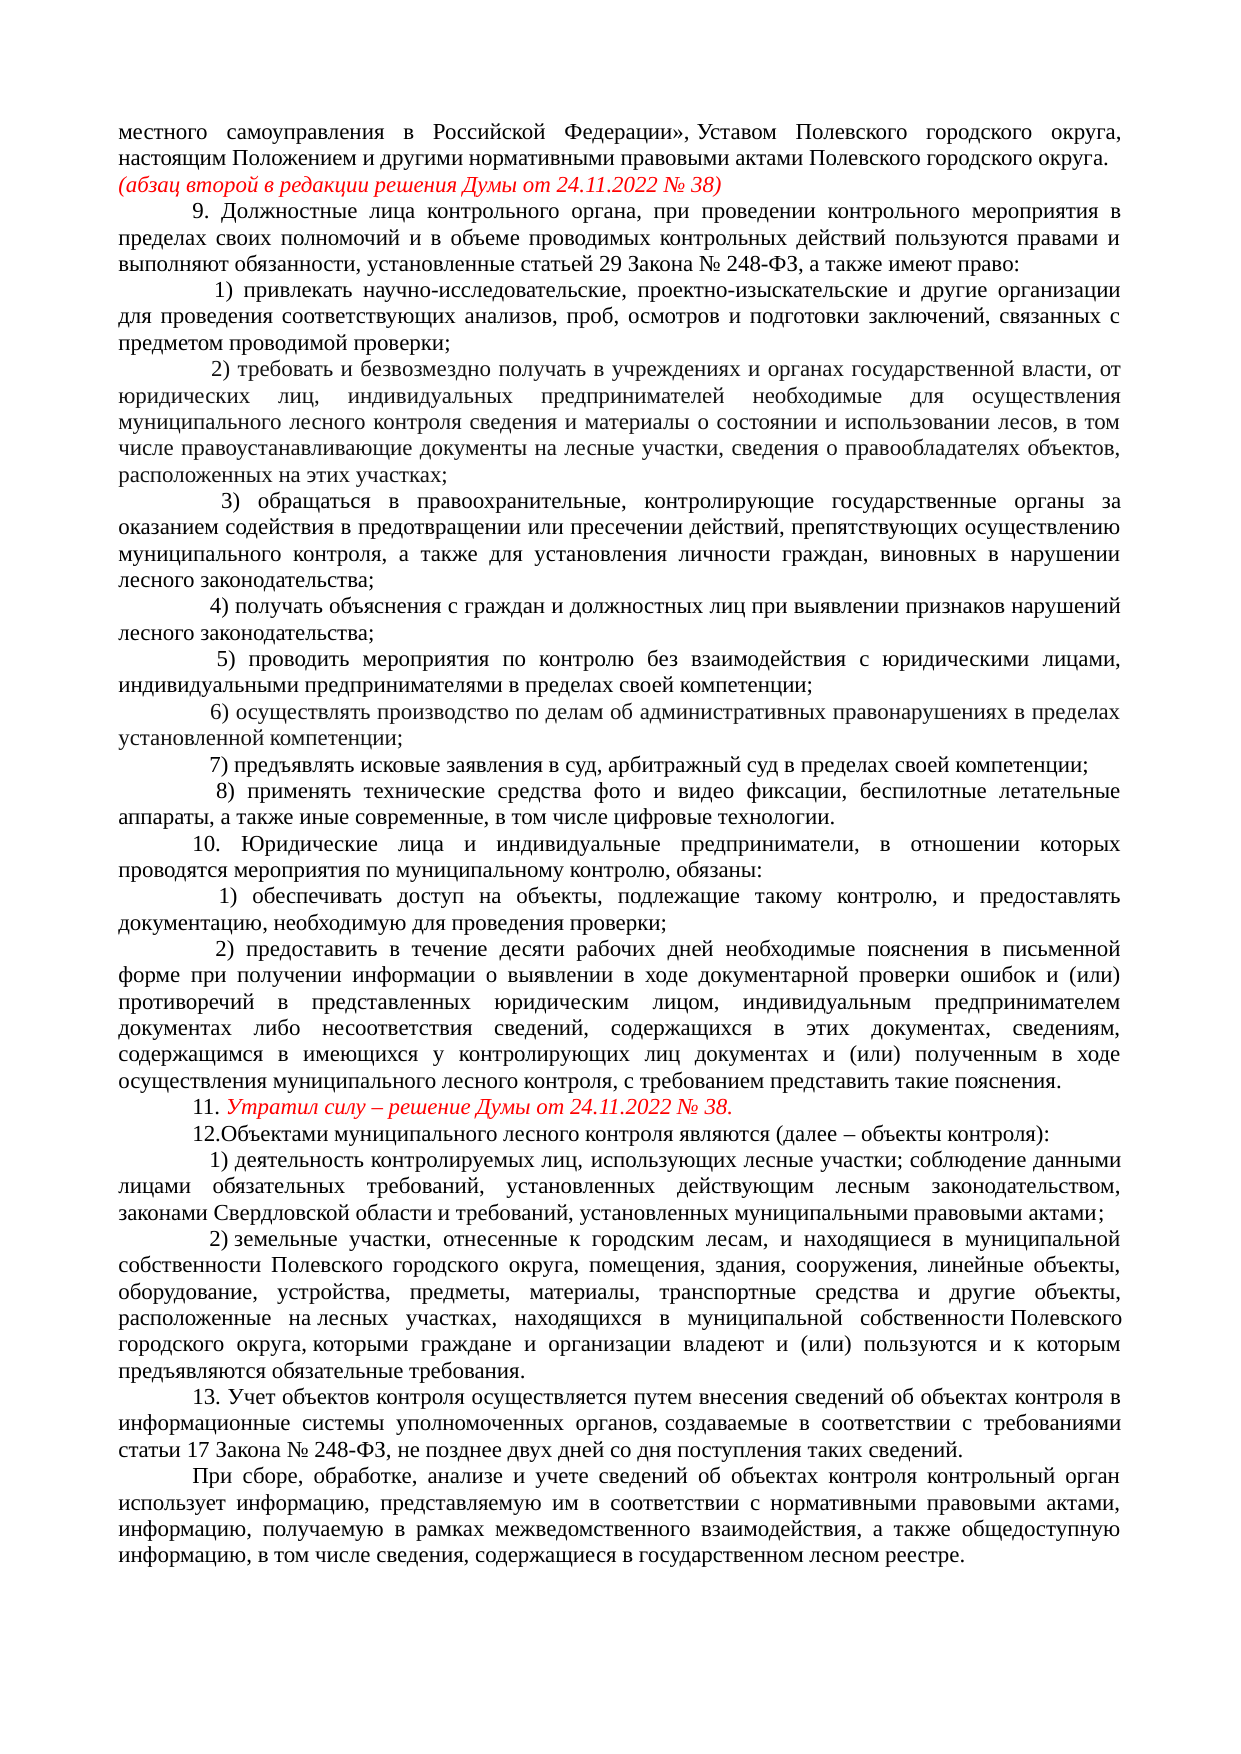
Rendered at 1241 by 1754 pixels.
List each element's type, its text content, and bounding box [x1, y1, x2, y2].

text 1) обеспечивать доступ на объекты, подлежащие такому контролю, и предоставлять документацию, необходимую для проведения проверки; [118, 882, 1122, 935]
text 2) предоставить в течение десяти рабочих дней необходимые пояснения в письменной форме при получении информации о выявлении в ходе документарной проверки ошибок и (или) противоречий в представленных юридическим лицом, индивидуальным предпринимателем документах либо несоответствия сведений, содержащихся в этих документах, сведениям, содержащимся в имеющихся у контролирующих лиц документах и (или) полученным в ходе осуществления муниципального лесного контроля, с требованием представить такие пояснения. [118, 935, 1122, 1093]
text 1) привлекать научно-исследовательские, проектно-изыскательские и другие организации для проведения соответствующих анализов, проб, осмотров и подготовки заключений, связанных с предметом проводимой проверки; [118, 276, 1122, 355]
text При сборе, обработке, анализе и учете сведений об объектах контроля контрольный орган использует информацию, представляемую им в соответствии с нормативными правовыми актами, информацию, получаемую в рамках межведомственного взаимодействия, а также общедоступную информацию, в том числе сведения, содержащиеся в государственном лесном реестре. [118, 1462, 1122, 1568]
text 7) предъявлять исковые заявления в суд, арбитражный суд в пределах своей компетенции; [118, 751, 1122, 777]
text 1) деятельность контролируемых лиц, использующих лесные участки; соблюдение данными лицами обязательных требований, установленных действующим лесным законодательством, законами Свердловской области и требований, установленных муниципальными правовыми актами; [118, 1146, 1122, 1225]
text 11. Утратил силу – решение Думы от 24.11.2022 № 38. [118, 1093, 1122, 1119]
text 10. Юридические лица и индивидуальные предприниматели, в отношении которых проводятся мероприятия по муниципальному контролю, обязаны: [118, 830, 1122, 882]
text 12.Объектами муниципального лесного контроля являются (далее – объекты контроля): [118, 1119, 1122, 1146]
text 4) получать объяснения с граждан и должностных лиц при выявлении признаков нарушений лесного законодательства; [118, 592, 1122, 645]
text местного самоуправления в Российской Федерации», Уставом Полевского городского округа, настоящим Положением и другими нормативными правовыми актами Полевского городского округа. [118, 118, 1122, 171]
text 2) требовать и безвозмездно получать в учреждениях и органах государственной власти, от юридических лиц, индивидуальных предпринимателей необходимые для осуществления муниципального лесного контроля сведения и материалы о состоянии и использовании лесов, в том числе правоустанавливающие документы на лесные участки, сведения о правообладателях объектов, расположенных на этих участках; [118, 355, 1122, 487]
text 9. Должностные лица контрольного органа, при проведении контрольного мероприятия в пределах своих полномочий и в объеме проводимых контрольных действий пользуются правами и выполняют обязанности, установленные статьей 29 Закона № 248-ФЗ, а также имеют право: [118, 197, 1122, 276]
text 5) проводить мероприятия по контролю без взаимодействия с юридическими лицами, индивидуальными предпринимателями в пределах своей компетенции; [118, 645, 1122, 698]
text (абзац второй в редакции решения Думы от 24.11.2022 № 38) [118, 171, 1122, 197]
text 8) применять технические средства фото и видео фиксации, беспилотные летательные аппараты, а также иные современные, в том числе цифровые технологии. [118, 777, 1122, 830]
text 3) обращаться в правоохранительные, контролирующие государственные органы за оказанием содействия в предотвращении или пресечении действий, препятствующих осуществлению муниципального контроля, а также для установления личности граждан, виновных в нарушении лесного законодательства; [118, 487, 1122, 592]
text 6) осуществлять производство по делам об административных правонарушениях в пределах установленной компетенции; [118, 698, 1122, 751]
text 13. Учет объектов контроля осуществляется путем внесения сведений об объектах контроля в информационные системы уполномоченных органов, создаваемые в соответствии с требованиями статьи 17 Закона № 248-ФЗ, ‎не позднее двух дней со дня поступления таких сведений. [118, 1383, 1122, 1462]
text 2) земельные участки, отнесенные к городским лесам, и находящиеся в муниципальной собственности Полевского городского округа, помещения, здания, сооружения, линейные объекты, оборудование, устройства, предметы, материалы, транспортные средства и другие объекты, расположенные на лесных участках, находящихся в муниципальной собственности Полевского городского округа, которыми граждане и организации владеют и (или) пользуются и к которым предъявляются обязательные требования. [118, 1225, 1122, 1383]
